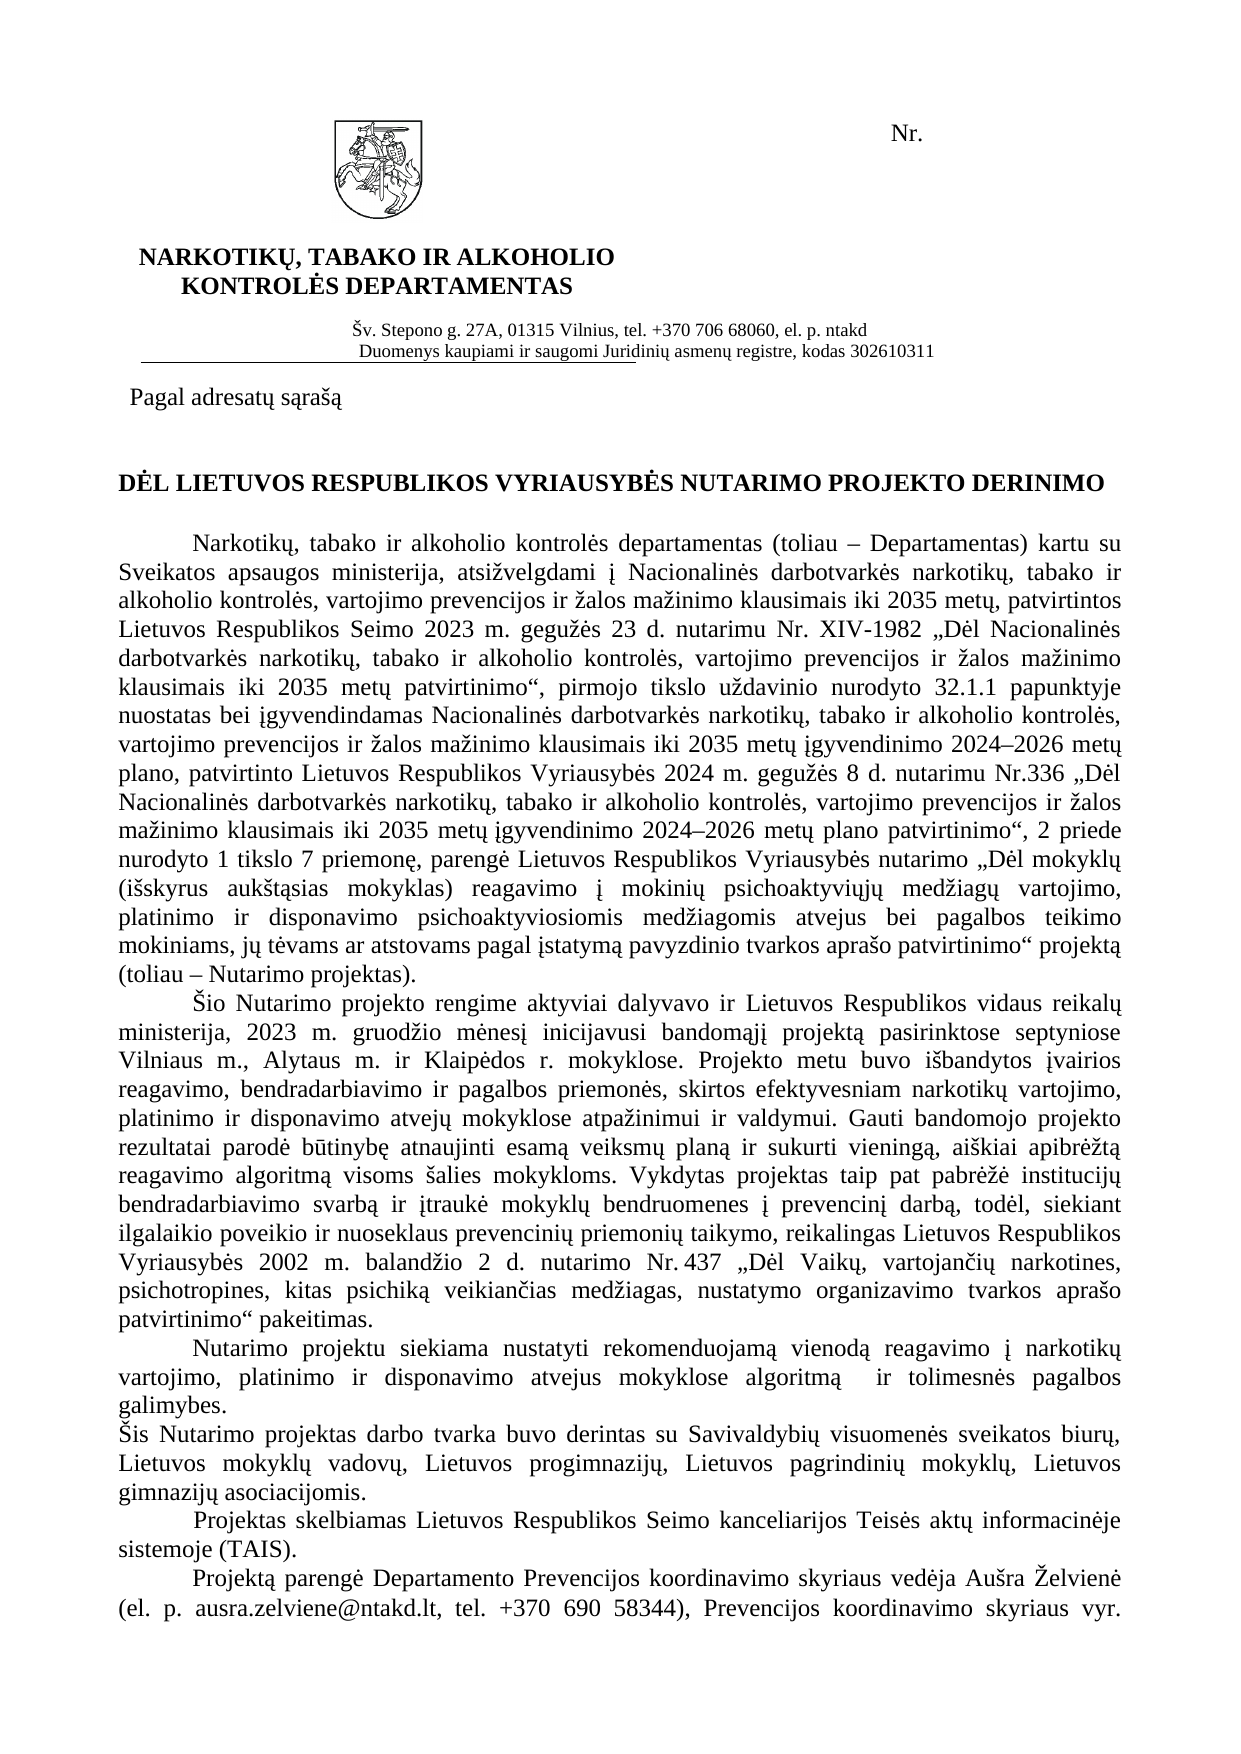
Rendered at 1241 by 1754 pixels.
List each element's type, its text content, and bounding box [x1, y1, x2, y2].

text Nutarimo projektu siekiama nustatyti rekomenduojamą vienodą reagavimo į narkotikų vartojimo, platinimo ir disponavimo atvejus mokyklose algoritmą ir tolimesnės pagalbos galimybes. [118, 1333, 1122, 1419]
table_header [936, 118, 1174, 147]
table_cell [879, 147, 936, 468]
table_cell [692, 147, 879, 468]
table_cell [1174, 147, 1240, 468]
table_header [692, 118, 879, 147]
text Šio Nutarimo projekto rengime aktyviai dalyvavo ir Lietuvos Respublikos vidaus reikalų ministerija, 2023 m. gruodžio mėnesį inicijavusi bandomąjį projektą pasirinktose septyniose Vilniaus m., Alytaus m. ir Klaipėdos r. mokyklose. Projekto metu buvo išbandytos įvairios reagavimo, bendradarbiavimo ir pagalbos priemonės, skirtos efektyvesniam narkotikų vartojimo, platinimo ir disponavimo atvejų mokyklose atpažinimui ir valdymui. Gauti bandomojo projekto rezultatai parodė būtinybę atnaujinti esamą veiksmų planą ir sukurti vieningą, aiškiai apibrėžtą reagavimo algoritmą visoms šalies mokykloms. Vykdytas projektas taip pat pabrėžė institucijų bendradarbiavimo svarbą ir įtraukė mokyklų bendruomenes į prevencinį darbą, todėl, siekiant ilgalaikio poveikio ir nuoseklaus prevencinių priemonių taikymo, reikalingas Lietuvos Respublikos Vyriausybės 2002 m. balandžio 2 d. nutarimo Nr. 437 „Dėl Vaikų, vartojančių narkotines, psichotropines, kitas psichiką veikiančias medžiagas, nustatymo organizavimo tvarkos aprašo patvirtinimo“ pakeitimas. [118, 988, 1122, 1333]
text Narkotikų, tabako ir alkoholio kontrolės departamentas (toliau – Departamentas) kartu su Sveikatos apsaugos ministerija, atsižvelgdami į Nacionalinės darbotvarkės narkotikų, tabako ir alkoholio kontrolės, vartojimo prevencijos ir žalos mažinimo klausimais iki 2035 metų, patvirtintos Lietuvos Respublikos Seimo 2023 m. gegužės 23 d. nutarimu Nr. XIV-1982 „Dėl Nacionalinės darbotvarkės narkotikų, tabako ir alkoholio kontrolės, vartojimo prevencijos ir žalos mažinimo klausimais iki 2035 metų patvirtinimo“, pirmojo tikslo uždavinio nurodyto 32.1.1 papunktyje nuostatas bei įgyvendindamas Nacionalinės darbotvarkės narkotikų, tabako ir alkoholio kontrolės, vartojimo prevencijos ir žalos mažinimo klausimais iki 2035 metų įgyvendinimo 2024–2026 metų plano, patvirtinto Lietuvos Respublikos Vyriausybės 2024 m. gegužės 8 d. nutarimu Nr.336 „Dėl Nacionalinės darbotvarkės narkotikų, tabako ir alkoholio kontrolės, vartojimo prevencijos ir žalos mažinimo klausimais iki 2035 metų įgyvendinimo 2024–2026 metų plano patvirtinimo“, 2 priede nurodyto 1 tikslo 7 priemonę, parengė Lietuvos Respublikos Vyriausybės nutarimo „Dėl mokyklų (išskyrus aukštąsias mokyklas) reagavimo į mokinių psichoaktyviųjų medžiagų vartojimo, platinimo ir disponavimo psichoaktyviosiomis medžiagomis atvejus bei pagalbos teikimo mokiniams, jų tėvams ar atstovams pagal įstatymą pavyzdinio tvarkos aprašo patvirtinimo“ projektą (toliau – Nutarimo projektas). [118, 528, 1122, 988]
table_header Nr. [879, 118, 936, 147]
table_header [423, 118, 636, 223]
table_header [636, 118, 692, 147]
table_cell [636, 147, 692, 468]
text DĖL LIETUVOS RESPUBLIKOS VYRIAUSYBĖS NUTARIMO PROJEKTO DERINIMO [118, 468, 1122, 497]
table_header NARKOTIKŲ, TABAKO IR ALKOHOLIO KONTROLĖS DEPARTAMENTAS Pagal adresatų sąrašą [118, 223, 636, 468]
text Šis Nutarimo projektas darbo tvarka buvo derintas su Savivaldybių visuomenės sveikatos biurų, Lietuvos mokyklų vadovų, Lietuvos progimnazijų, Lietuvos pagrindinių mokyklų, Lietuvos gimnazijų asociacijomis. [118, 1419, 1122, 1506]
table_header Šv. Stepono g. 27A, 01315 Vilnius, tel. +370 706 68060, el. p. ntakd@ntakd.lt Duomenys kaupiami ir saugomi Juridinių asmenų registre, kodas 302610311 [141, 319, 636, 362]
table_cell [936, 147, 1174, 468]
text Projektą parengė Departamento Prevencijos koordinavimo skyriaus vedėja Aušra Želvienė (el. p. ausra.zelviene@ntakd.lt, tel. +370 690 58344), Prevencijos koordinavimo skyriaus vyr. [118, 1563, 1122, 1622]
table_header [118, 118, 330, 223]
text Projektas skelbiamas Lietuvos Respublikos Seimo kanceliarijos Teisės aktų informacinėje sistemoje (TAIS). [118, 1506, 1122, 1563]
table_header [1174, 118, 1240, 147]
